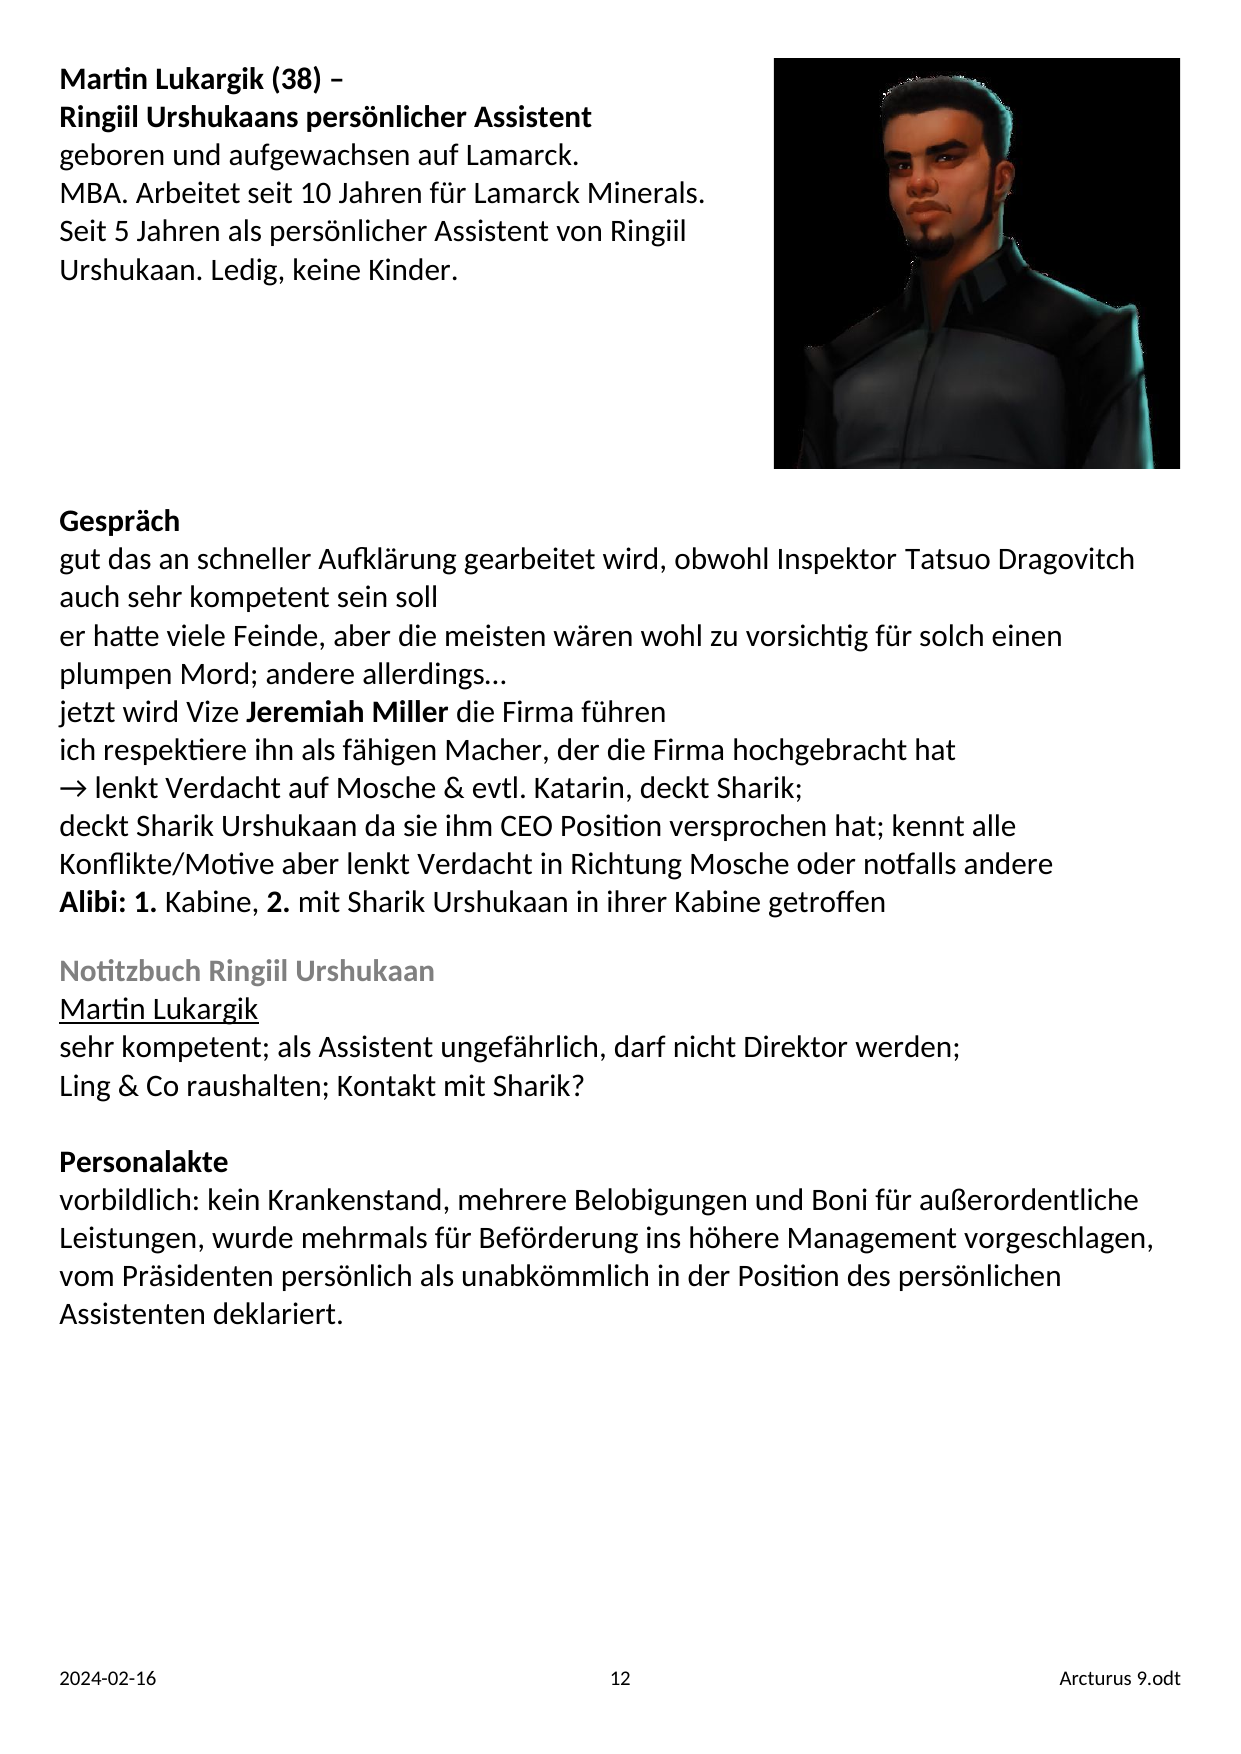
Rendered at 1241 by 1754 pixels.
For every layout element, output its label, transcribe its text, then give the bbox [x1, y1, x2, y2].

text deckt Sharik Urshukaan da sie ihm CEO Position versprochen hat; kennt alle Konflikte/Motive aber lenkt Verdacht in Richtung Mosche oder notfalls andere [59, 806, 1181, 883]
text gut das an schneller Aufklärung gearbeitet wird, obwohl Inspektor Tatsuo Dragovitch auch sehr kompetent sein soll [59, 539, 1181, 616]
text ich respektiere ihn als fähigen Macher, der die Firma hochgebracht hat [59, 730, 1181, 768]
text Notitzbuch Ringiil Urshukaan [59, 951, 1181, 989]
text Martin Lukargik (38) – [59, 59, 773, 97]
text er hatte viele Feinde, aber die meisten wären wohl zu vorsichtig für solch einen plumpen Mord; andere allerdings… jetzt wird Vize Jeremiah Miller die Firma führen [59, 616, 1181, 730]
text Personalakte [59, 1142, 1181, 1180]
picture [773, 58, 1181, 469]
text Martin Lukargik [59, 989, 1181, 1027]
text geboren und aufgewachsen auf Lamarck. MBA. Arbeitet seit 10 Jahren für Lamarck Minerals. Seit 5 Jahren als persönlicher Assistent von Ringiil Urshukaan. Ledig, keine Kinder. [59, 135, 773, 288]
text Ringiil Urshukaans persönlicher Assistent [59, 97, 773, 135]
text sehr kompetent; als Assistent ungefährlich, darf nicht Direktor werden; Ling & Co raushalten; Kontakt mit Sharik? [59, 1027, 1181, 1104]
text → lenkt Verdacht auf Mosche & evtl. Katarin, deckt Sharik; [59, 768, 1181, 806]
text vorbildlich: kein Krankenstand, mehrere Belobigungen und Boni für außerordentliche Leistungen, wurde mehrmals für Beförderung ins höhere Management vorgeschlagen, vom Präsidenten persönlich als unabkömmlich in der Position des persönlichen Assistenten deklariert. [59, 1180, 1181, 1332]
text Gespräch [59, 501, 1181, 539]
text Alibi: 1. Kabine, 2. mit Sharik Urshukaan in ihrer Kabine getroffen [59, 883, 1181, 921]
